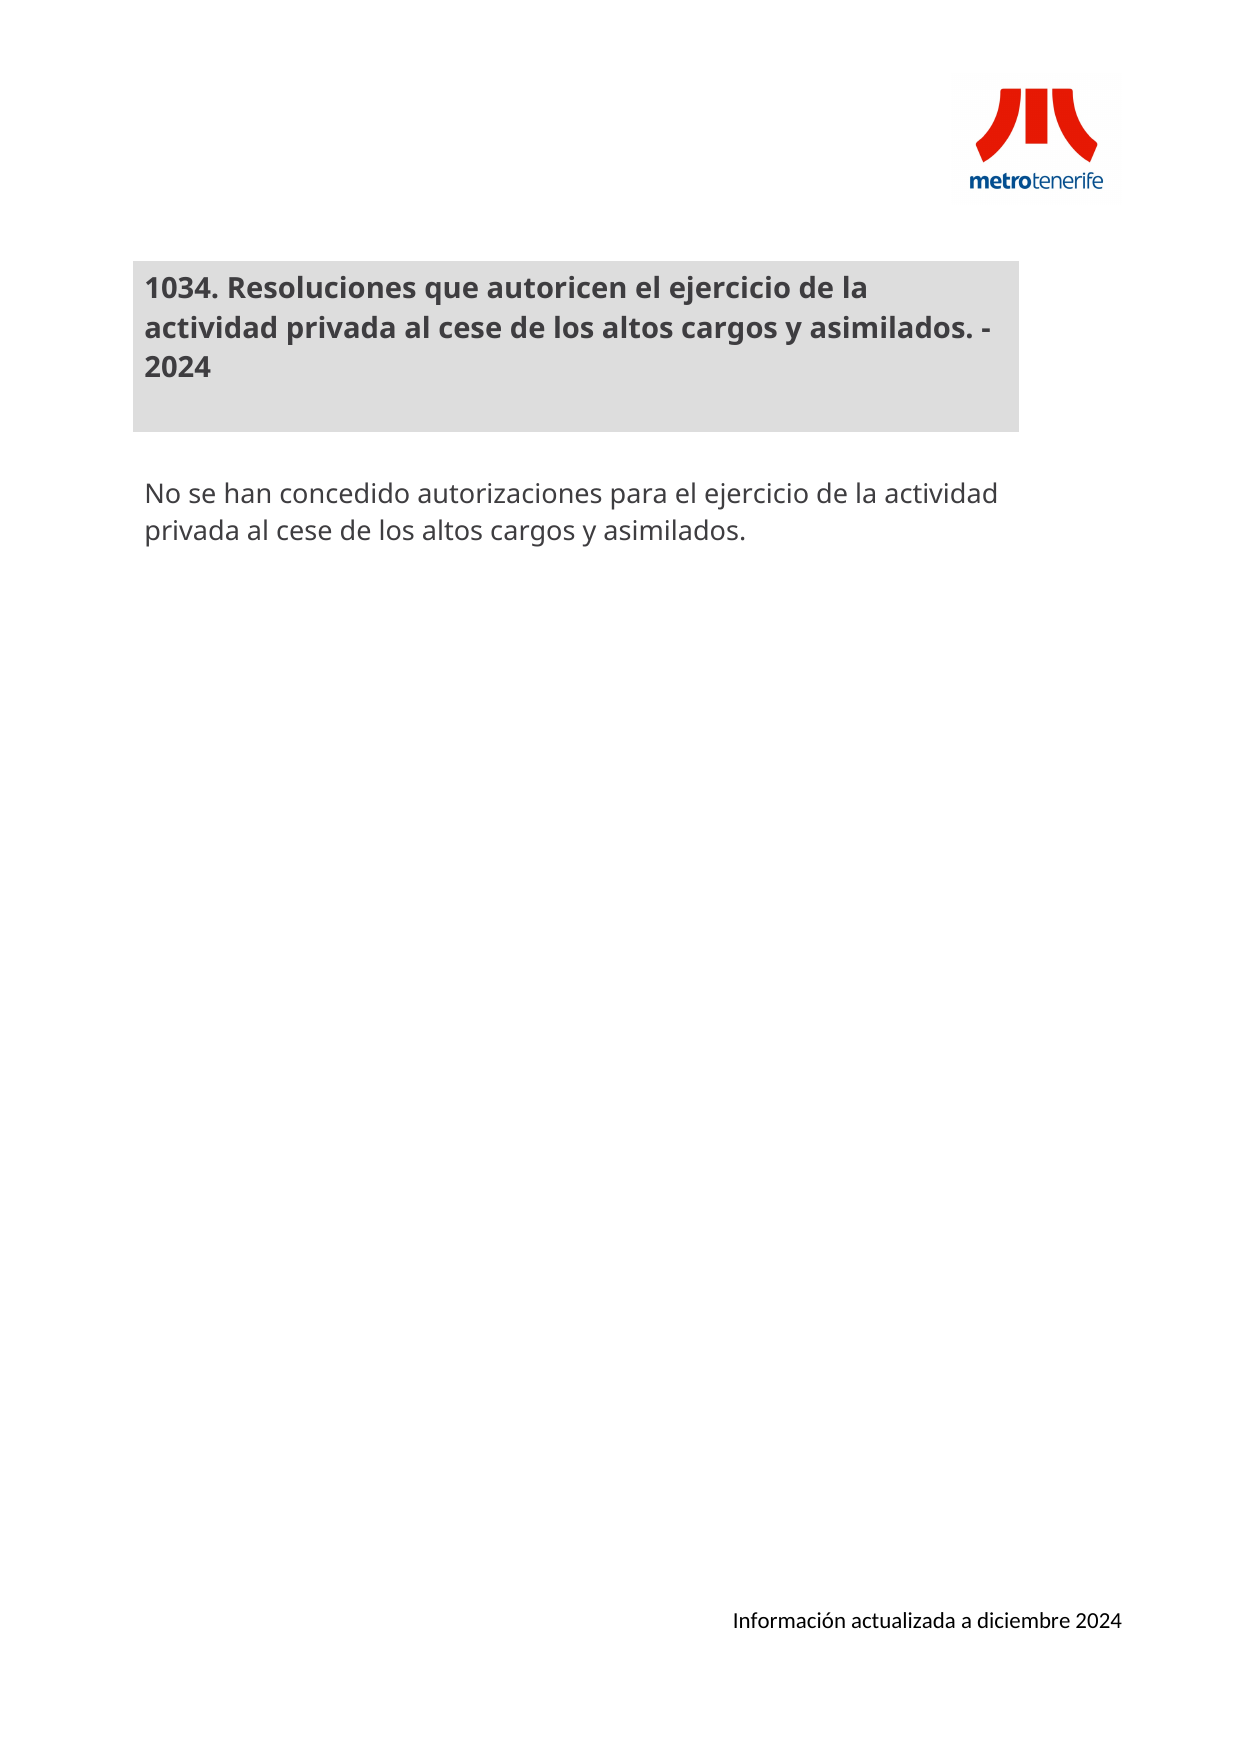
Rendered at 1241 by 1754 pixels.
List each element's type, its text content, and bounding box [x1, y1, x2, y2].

table_header 1034. Resoluciones que autoricen el ejercicio de la actividad privada al cese de los altos cargos y asimilados. - 2024 [133, 261, 1019, 432]
table_cell No se han concedido autorizaciones para el ejercicio de la actividad privada al cese de los altos cargos y asimilados. [133, 432, 1019, 891]
